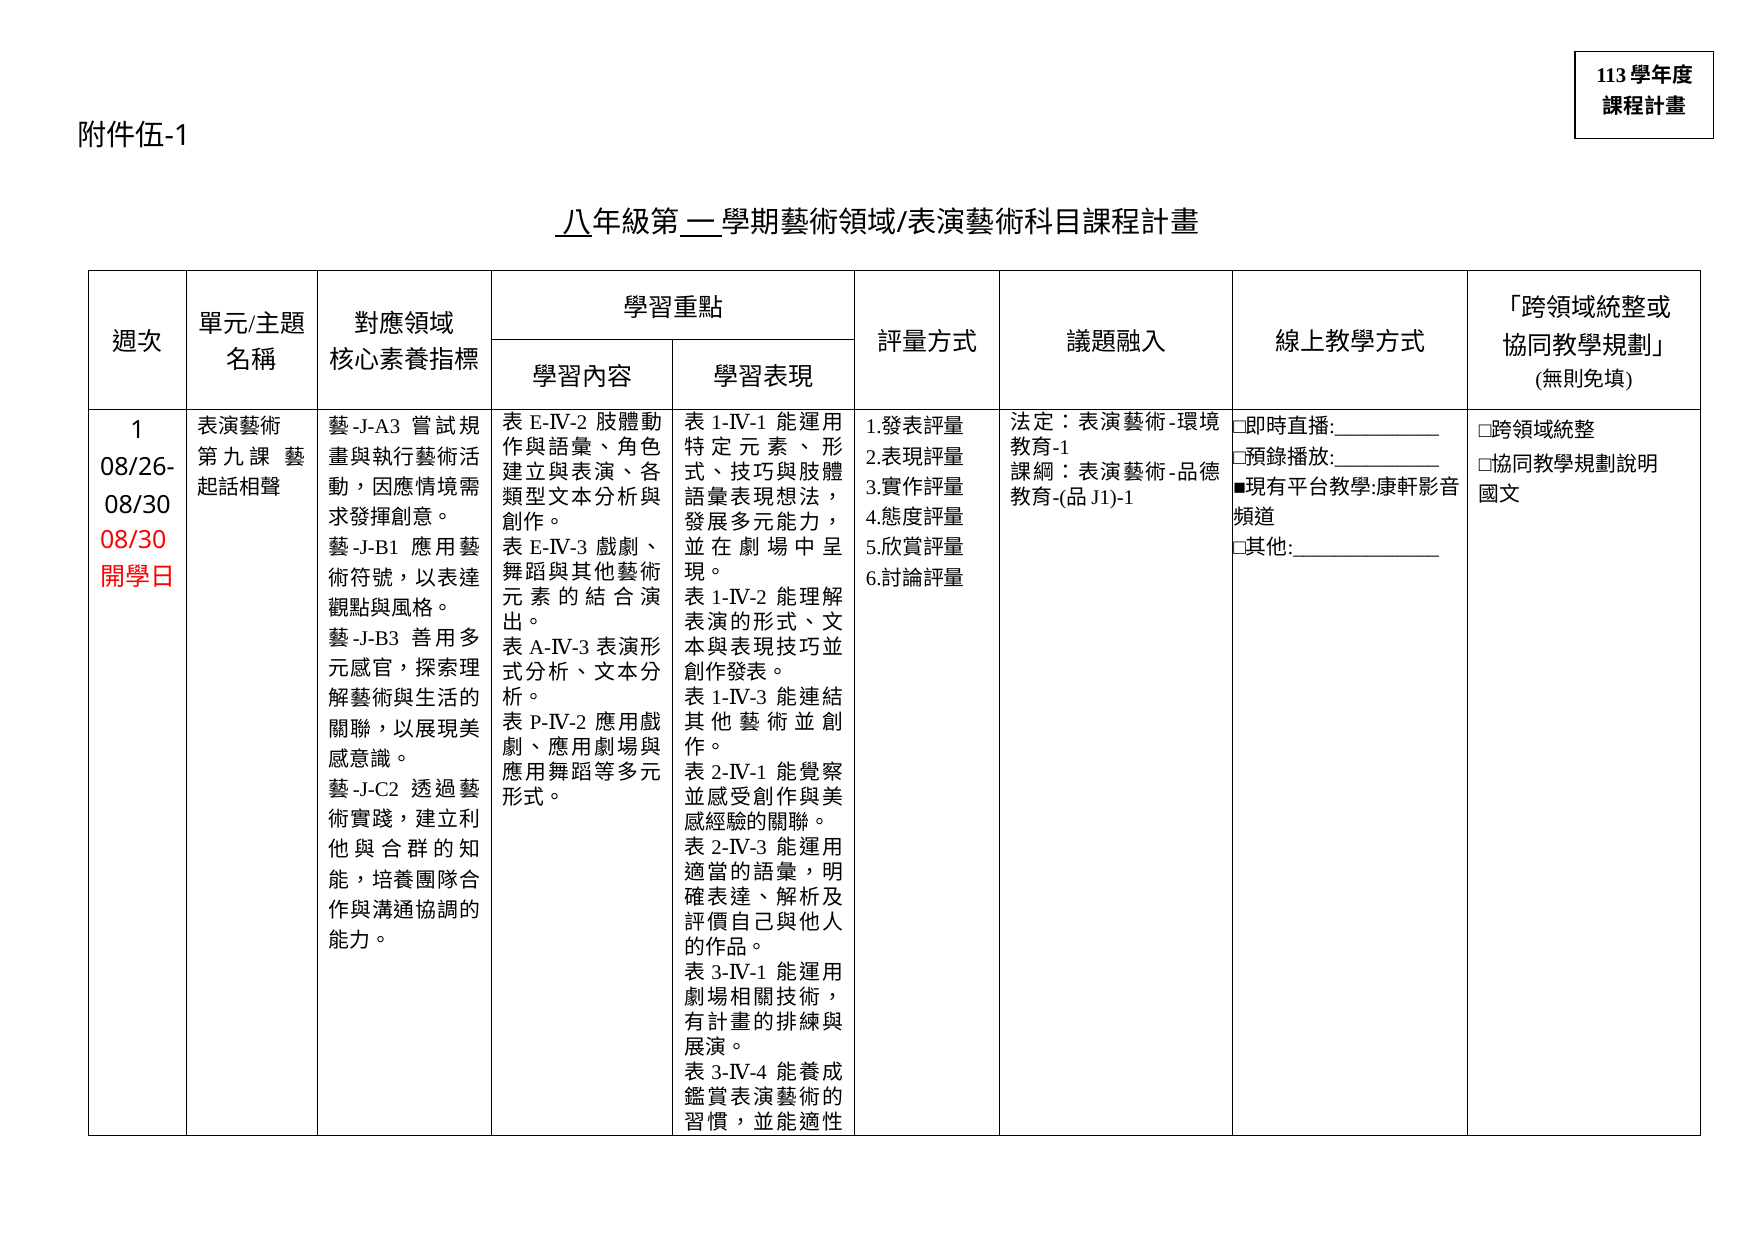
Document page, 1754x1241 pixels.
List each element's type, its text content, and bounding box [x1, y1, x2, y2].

table_cell 法定：表演藝術-環境教育-1 課綱：表演藝術-品德教育-(品J1)-1 [1000, 410, 1232, 1135]
text 八年級第 一 學期藝術領域/表演藝術科目課程計畫 [77, 183, 1677, 258]
text 附件伍-1 [77, 95, 1677, 170]
table_header 單元/主題名稱 [187, 271, 317, 409]
table_header 線上教學方式 [1233, 271, 1467, 409]
table_cell □即時直播:__________ □預錄播放:__________ ■現有平台教學:康軒影音頻道 □其他:______________ [1233, 410, 1467, 1135]
table_header 議題融入 [1000, 271, 1232, 409]
table_cell 學習內容 [492, 340, 672, 409]
table_cell □跨領域統整 □協同教學規劃說明 國文 [1468, 410, 1700, 1135]
table_cell 藝-J-A3 嘗試規畫與執行藝術活動，因應情境需求發揮創意。 藝-J-B1 應用藝術符號，以表達觀點與風格。 藝-J-B3 善用多元感官，探索理解藝術與生活的關聯，以展現美感意識。 藝-J-C2 透過藝術實踐，建立利他與合群的知能，培養團隊合作與溝通協調的能力。 [318, 410, 491, 1135]
table_cell 1 08/26-08/30 08/30開學日 [89, 410, 186, 1135]
table_cell 1.發表評量 2.表現評量 3.實作評量 4.態度評量 5.欣賞評量 6.討論評量 [855, 410, 999, 1135]
table_header 對應領域 核心素養指標 [318, 271, 491, 409]
text 113學年度 [1590, 59, 1699, 89]
table_header 評量方式 [855, 271, 999, 409]
table_cell 表演藝術 第九課 藝起話相聲 [187, 410, 317, 1135]
table_cell 表E-Ⅳ-2 肢體動作與語彙、角色建立與表演、各類型文本分析與創作。 表E-Ⅳ-3 戲劇、舞蹈與其他藝術元素的結合演出。 表A-Ⅳ-3 表演形式分析、文本分析。 表P-Ⅳ-2 應用戲劇、應用劇場與應用舞蹈等多元形式。 [492, 410, 672, 1135]
text 課程計畫 [1590, 89, 1699, 119]
table_header 「跨領域統整或 協同教學規劃｣ (無則免填) [1468, 271, 1700, 409]
table_cell 表1-Ⅳ-1 能運用特定元素、形式、技巧與肢體語彙表現想法，發展多元能力，並在劇場中呈現。 表1-Ⅳ-2 能理解表演的形式、文本與表現技巧並創作發表。 表1-Ⅳ-3 能連結其他藝術並創作。 表2-Ⅳ-1 能覺察並感受創作與美感經驗的關聯。 表2-Ⅳ-3 能運用適當的語彙，明確表達、解析及評價自己與他人的作品。 表3-Ⅳ-1 能運用劇場相關技術，有計畫的排練與展演。 表3-Ⅳ-4 能養成鑑賞表演藝術的習慣，並能適性 [673, 410, 854, 1135]
table_header 學習重點 [492, 271, 854, 339]
table_cell 學習表現 [673, 340, 854, 409]
table_header 週次 [89, 271, 186, 409]
